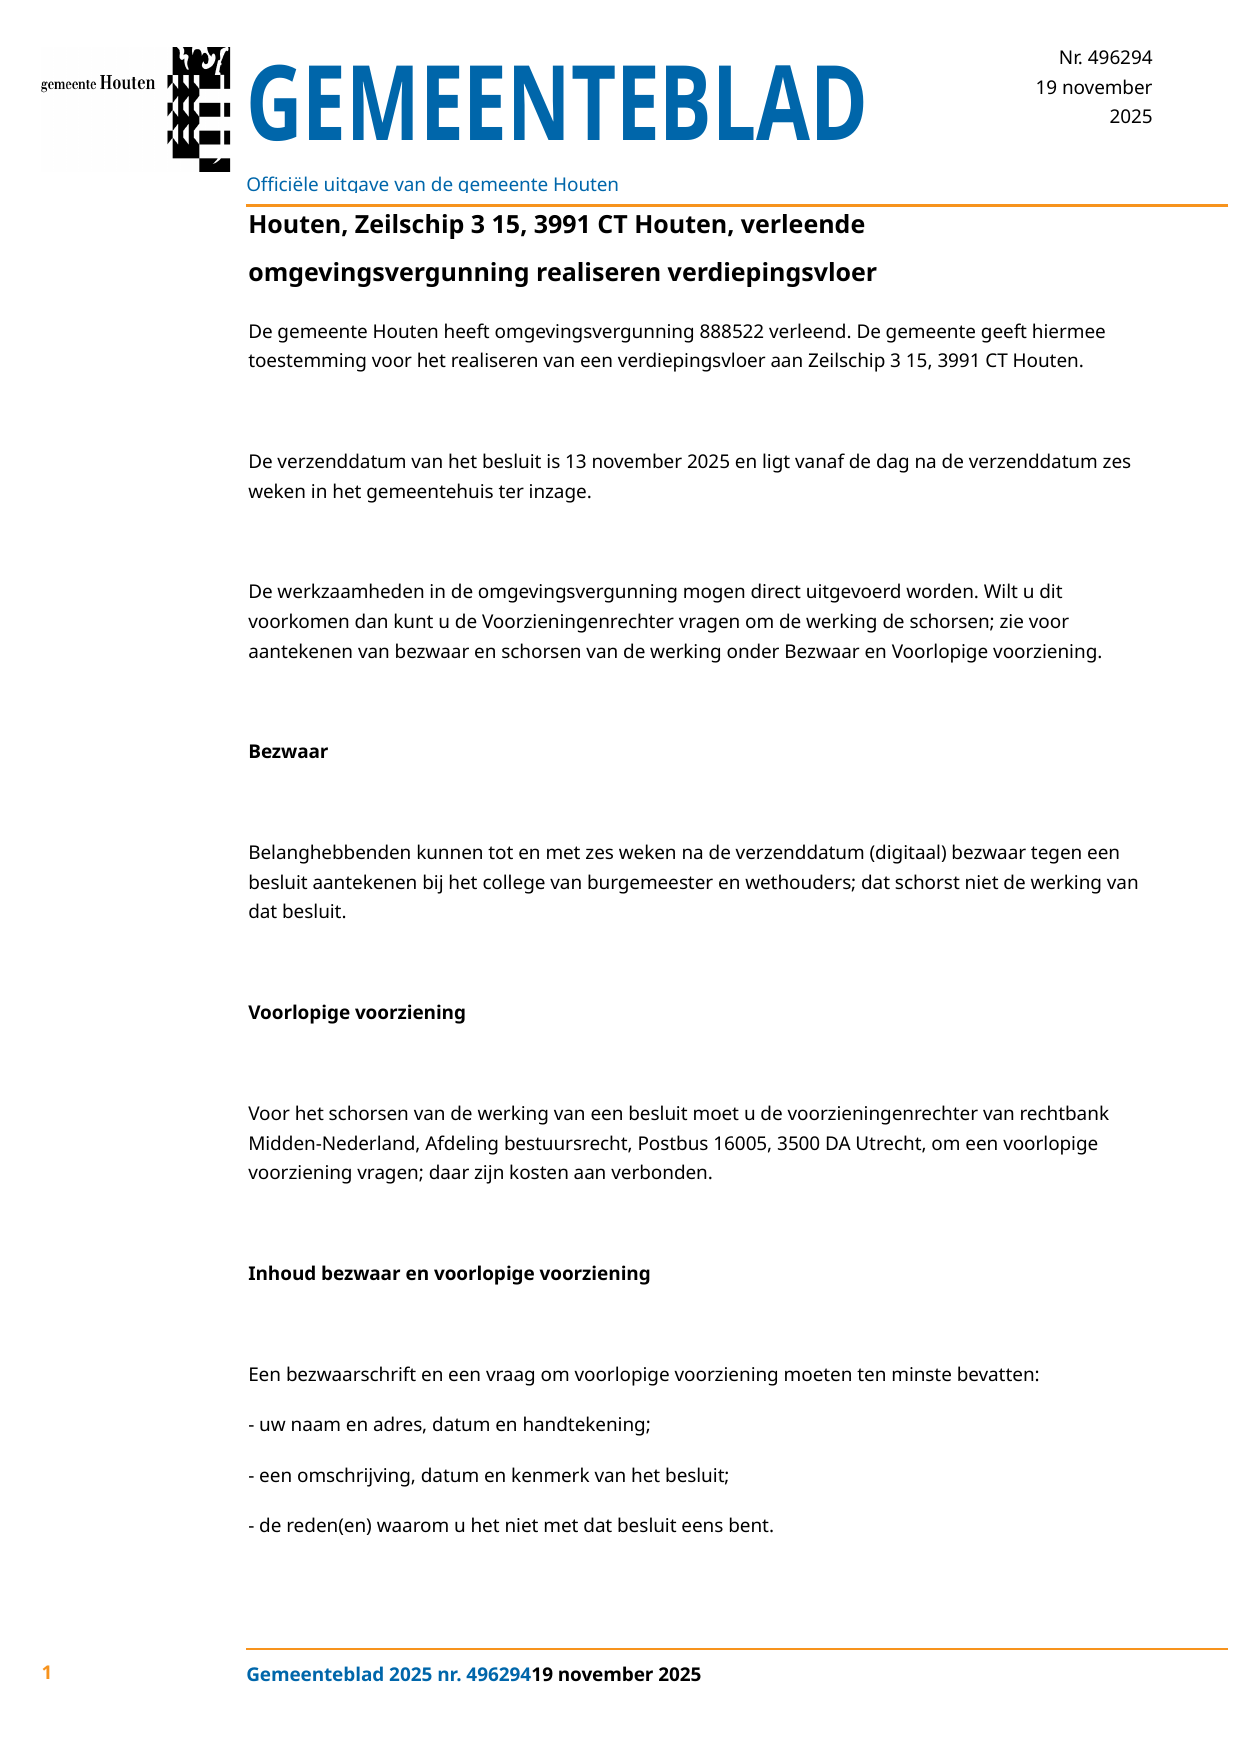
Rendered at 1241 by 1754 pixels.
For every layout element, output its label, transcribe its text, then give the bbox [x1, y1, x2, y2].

text Een bezwaarschrift en een vraag om voorlopige voorziening moeten ten minste bevatten: [248, 1361, 1152, 1387]
text Voorlopige voorziening [248, 999, 1152, 1025]
text Inhoud bezwaar en voorlopige voorziening [248, 1260, 1152, 1286]
text Belanghebbenden kunnen tot en met zes weken na de verzenddatum (digitaal) bezwaar tegen een besluit aantekenen bij het college van burgemeester en wethouders; dat schorst niet de werking van dat besluit. [248, 839, 1152, 924]
text - een omschrijving, datum en kenmerk van het besluit; [248, 1462, 1152, 1488]
text Houten, Zeilschip 3 15, 3991 CT Houten, verleende omgevingsvergunning realiseren verdiepingsvloer [248, 207, 1152, 288]
text Bezwaar [248, 739, 1152, 764]
text De werkzaamheden in de omgevingsvergunning mogen direct uitgevoerd worden. Wilt u dit voorkomen dan kunt u de Voorzieningenrechter vragen om de werking de schorsen; zie voor aantekenen van bezwaar en schorsen van de werking onder Bezwaar en Voorlopige voorziening. [248, 579, 1152, 664]
text De verzenddatum van het besluit is 13 november 2025 en ligt vanaf de dag na de verzenddatum zes weken in het gemeentehuis ter inzage. [248, 448, 1152, 504]
text De gemeente Houten heeft omgevingsvergunning 888522 verleend. De gemeente geeft hiermee toestemming voor het realiseren van een verdiepingsvloer aan Zeilschip 3 15, 3991 CT Houten. [248, 318, 1152, 373]
picture [41, 47, 231, 172]
text Voor het schorsen van de werking van een besluit moet u de voorzieningenrechter van rechtbank Midden-Nederland, Afdeling bestuursrecht, Postbus 16005, 3500 DA Utrecht, om een voorlopige voorziening vragen; daar zijn kosten aan verbonden. [248, 1100, 1152, 1185]
text - de reden(en) waarom u het niet met dat besluit eens bent. [248, 1512, 1152, 1538]
text - uw naam en adres, datum en handtekening; [248, 1412, 1152, 1437]
